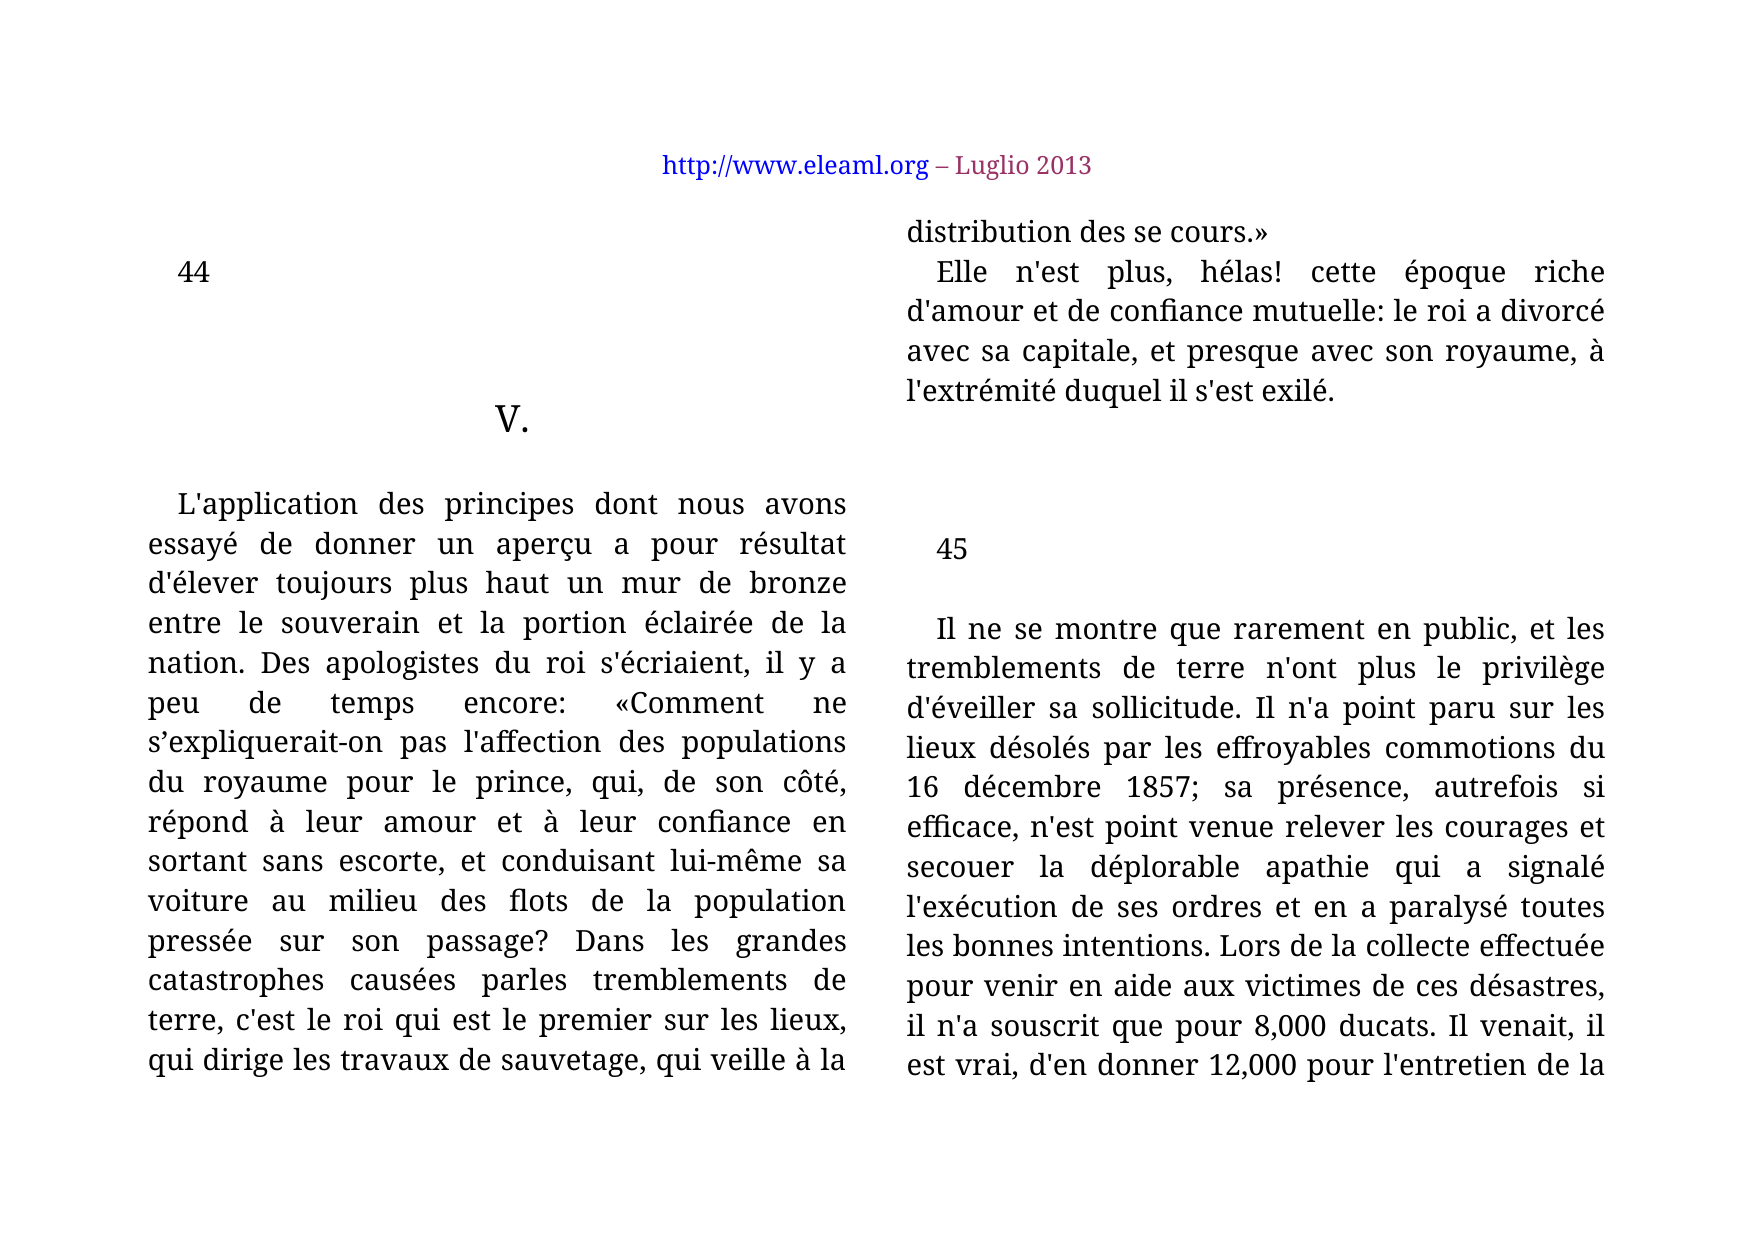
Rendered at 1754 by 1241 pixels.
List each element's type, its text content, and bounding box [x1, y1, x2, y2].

text 45 [906, 529, 1606, 568]
text L'application des principes dont nous avons essayé de donner un aperçu a pour résultat d'élever toujours plus haut un mur de bronze entre le souverain et la portion éclairée de la nation. Des apologistes du roi s'écriaient, il y a peu de temps encore: «Comment ne s’expliquerait-on pas l'affection des populations du royaume pour le prince, qui, de son côté, répond à leur amour et à leur confiance en sortant sans escorte, et conduisant lui-même sa voiture au milieu des flots de la population pressée sur son passage? Dans les grandes catastrophes causées parles tremblements de terre, c'est le roi qui est le premier sur les lieux, qui dirige les travaux de sauvetage, qui veille à la [148, 483, 847, 1079]
text distribution des se cours.» [906, 211, 1606, 251]
text V. [148, 393, 847, 444]
text Il ne se montre que rarement en public, et les tremblements de terre n'ont plus le privilège d'éveiller sa sollicitude. Il n'a point paru sur les lieux désolés par les effroyables commotions du 16 décembre 1857; sa présence, autrefois si efficace, n'est point venue relever les courages et secouer la déplorable apathie qui a signalé l'exécution de ses ordres et en a paralysé toutes les bonnes intentions. Lors de la collecte effectuée pour venir en aide aux victimes de ces désastres, il n'a souscrit que pour 8,000 ducats. Il venait, il est vrai, d'en donner 12,000 pour l'entretien de la [906, 608, 1606, 1084]
text Elle n'est plus, hélas! cette époque riche d'amour et de confiance mutuelle: le roi a divorcé avec sa capitale, et presque avec son royaume, à l'extrémité duquel il s'est exilé. [906, 251, 1606, 409]
text 44 [148, 251, 847, 291]
